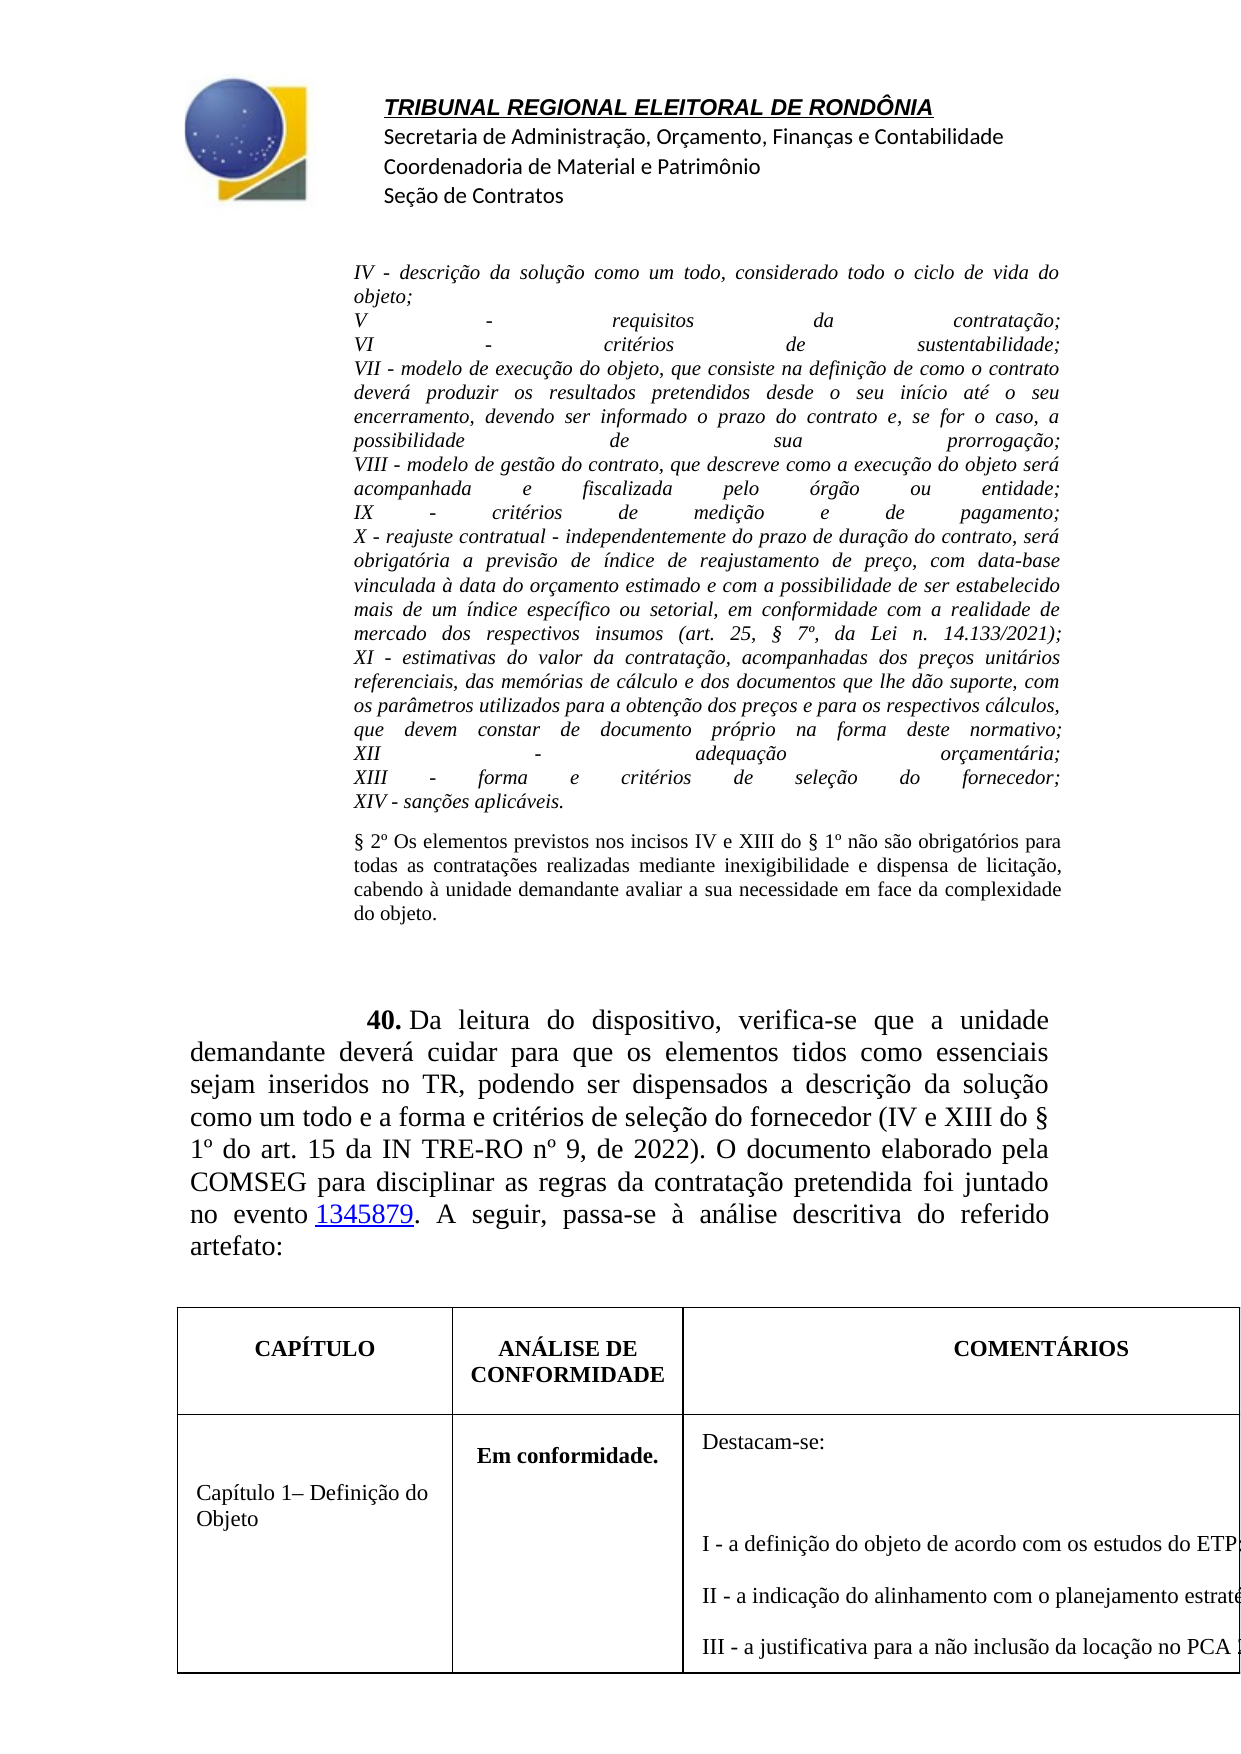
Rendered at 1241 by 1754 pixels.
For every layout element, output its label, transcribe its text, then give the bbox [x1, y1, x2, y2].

text 40. Da leitura do dispositivo, verifica-se que a unidade demandante deverá cuidar para que os elementos tidos como essenciais sejam inseridos no TR, podendo ser dispensados a descrição da solução como um todo e a forma e critérios de seleção do fornecedor (IV e XIII do § 1º do art. 15 da IN TRE-RO nº 9, de 2022). O documento elaborado pela COMSEG para disciplinar as regras da contratação pretendida foi juntado no evento 1345879. A seguir, passa-se à análise descritiva do referido artefato: [190, 1003, 1051, 1262]
table_header COMENTÁRIOS [684, 1308, 1239, 1414]
table_header ANÁLISE DE CONFORMIDADE [453, 1308, 682, 1414]
table_cell Capítulo 1– Definição do Objeto [178, 1415, 452, 1672]
table_cell Em conformidade. [453, 1415, 682, 1672]
table_header CAPÍTULO [178, 1308, 452, 1414]
table_cell Destacam-se: I - a definição do objeto de acordo com os estudos do ETP: II - a indicação do alinhamento com o planejamento estratégico do órgão; III - a justificativa para a não inclusão da locação no PCA 2025; iv - a indicação do alinhamento com o PLS. [684, 1415, 1239, 1672]
text IV - descrição da solução como um todo, considerado todo o ciclo de vida do objeto; V - requisitos da contratação; VI - critérios de sustentabilidade; VII - modelo de execução do objeto, que consiste na definição de como o contrato deverá produzir os resultados pretendidos desde o seu início até o seu encerramento, devendo ser informado o prazo do contrato e, se for o caso, a possibilidade de sua prorrogação; VIII - modelo de gestão do contrato, que descreve como a execução do objeto será acompanhada e fiscalizada pelo órgão ou entidade; IX - critérios de medição e de pagamento; X - reajuste contratual - independentemente do prazo de duração do contrato, será obrigatória a previsão de índice de reajustamento de preço, com data-base vinculada à data do orçamento estimado e com a possibilidade de ser estabelecido mais de um índice específico ou setorial, em conformidade com a realidade de mercado dos respectivos insumos (art. 25, § 7º, da Lei n. 14.133/2021); XI - estimativas do valor da contratação, acompanhadas dos preços unitários referenciais, das memórias de cálculo e dos documentos que lhe dão suporte, com os parâmetros utilizados para a obtenção dos preços e para os respectivos cálculos, que devem constar de documento próprio na forma deste normativo; XII - adequação orçamentária; XIII - forma e critérios de seleção do fornecedor; XIV - sanções aplicáveis. [354, 260, 1063, 813]
text § 2º Os elementos previstos nos incisos IV e XIII do § 1º não são obrigatórios para todas as contratações realizadas mediante inexigibilidade e dispensa de licitação, cabendo à unidade demandante avaliar a sua necessidade em face da complexidade do objeto. [354, 829, 1063, 925]
